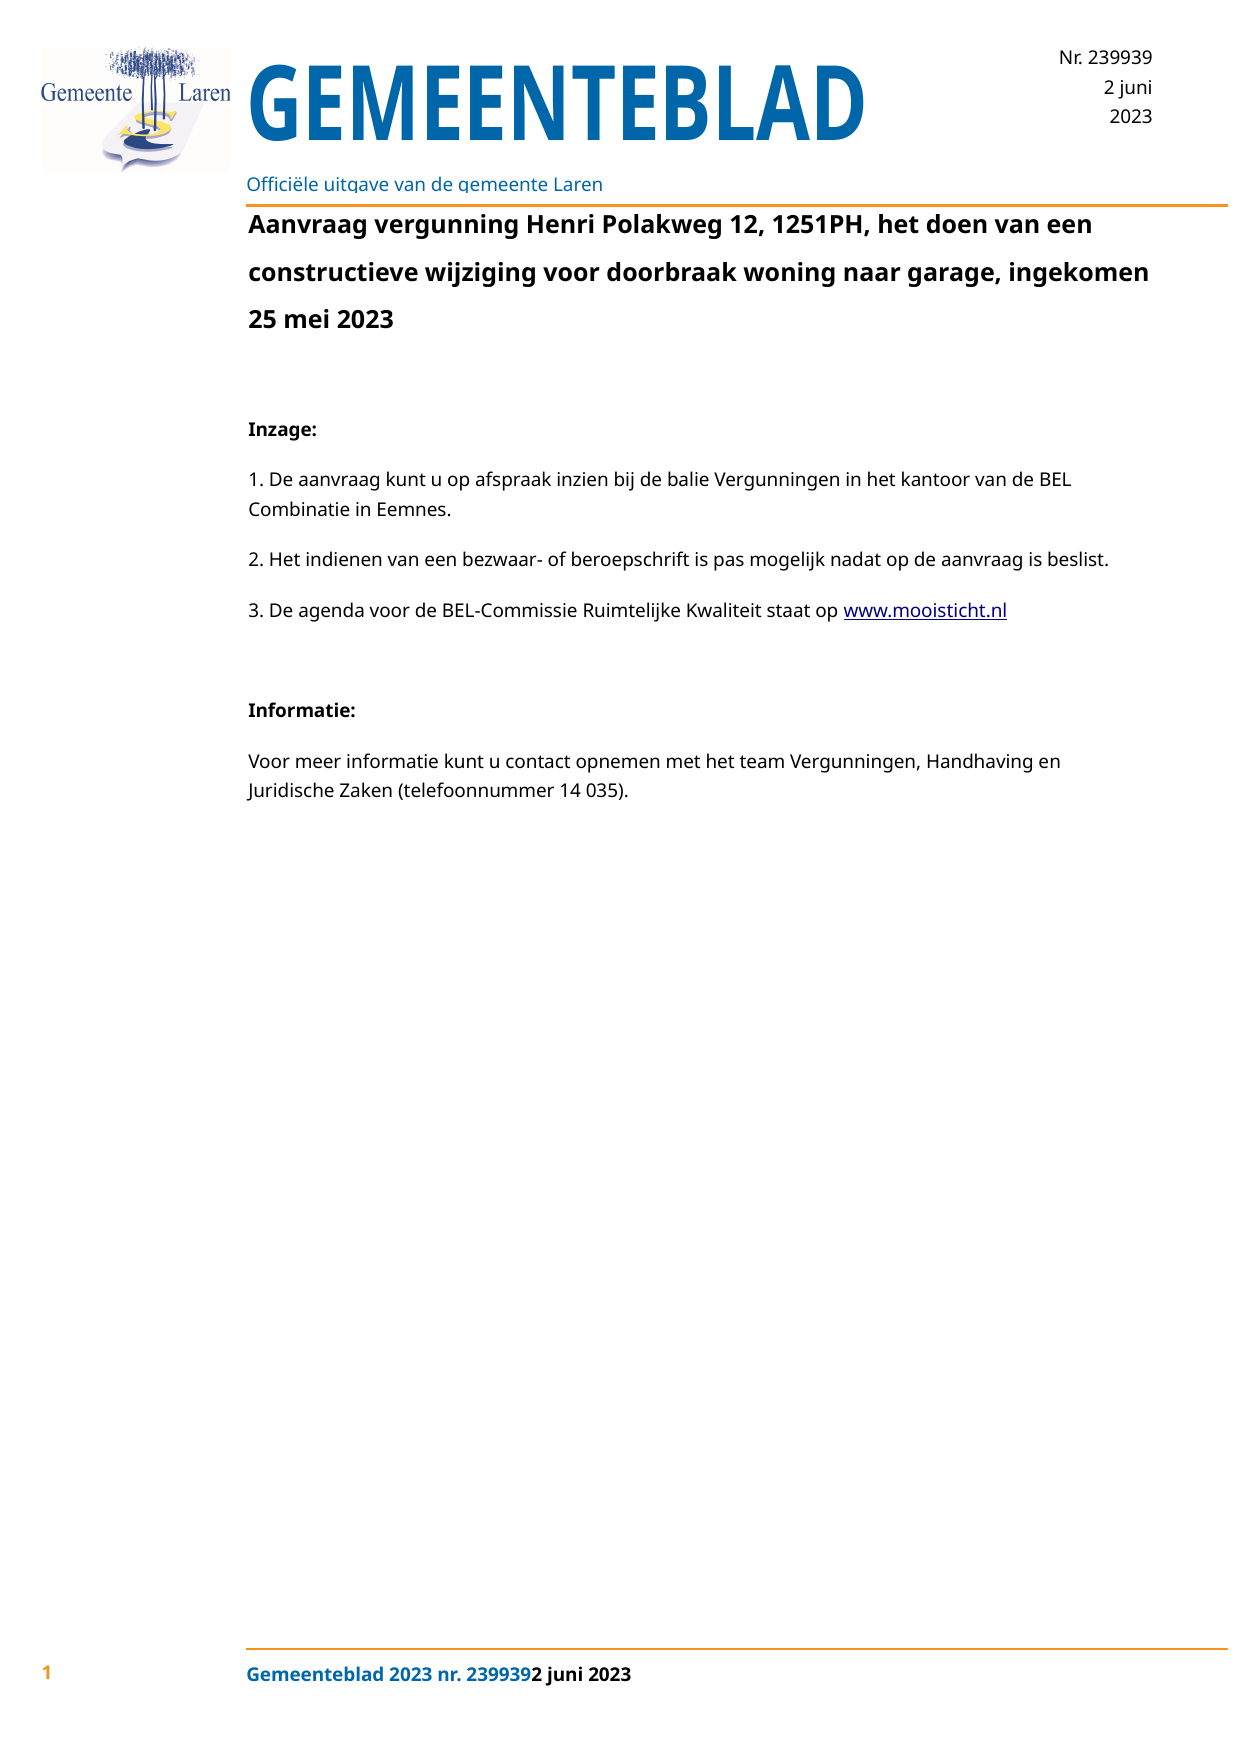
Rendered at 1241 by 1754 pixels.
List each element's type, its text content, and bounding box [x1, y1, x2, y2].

text Informatie: [248, 698, 1152, 723]
text 1. De aanvraag kunt u op afspraak inzien bij de balie Vergunningen in het kantoor van de BEL Combinatie in Eemnes. [248, 466, 1152, 522]
text Inzage: [248, 416, 1152, 442]
text 3. De agenda voor de BEL-Commissie Ruimtelijke Kwaliteit staat op www.mooisticht.nl [248, 597, 1152, 622]
picture [41, 47, 231, 172]
text Voor meer informatie kunt u contact opnemen met het team Vergunningen, Handhaving en Juridische Zaken (telefoonnummer 14 035). [248, 748, 1152, 803]
text 2. Het indienen van een bezwaar- of beroepschrift is pas mogelijk nadat op de aanvraag is beslist. [248, 546, 1152, 572]
text Aanvraag vergunning Henri Polakweg 12, 1251PH, het doen van een constructieve wijziging voor doorbraak woning naar garage, ingekomen 25 mei 2023 [248, 207, 1152, 336]
